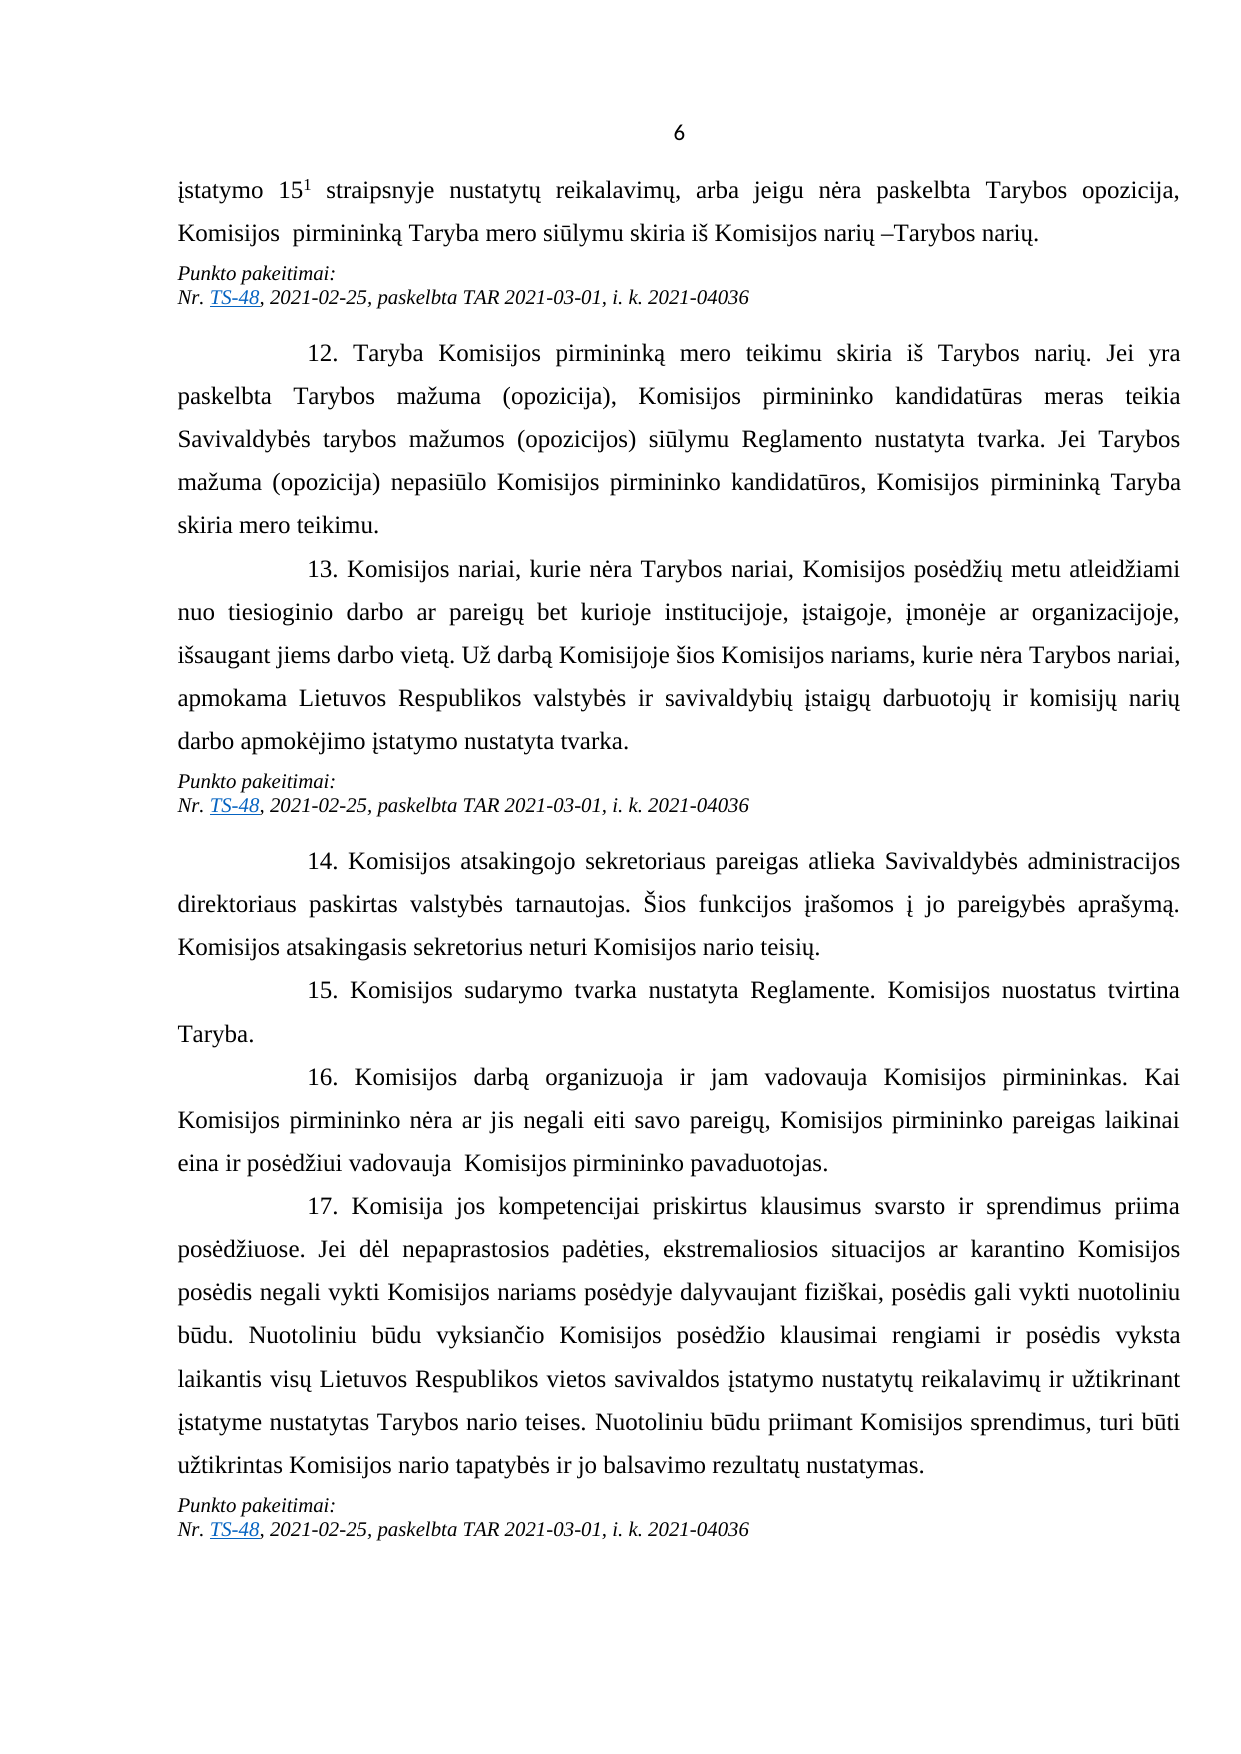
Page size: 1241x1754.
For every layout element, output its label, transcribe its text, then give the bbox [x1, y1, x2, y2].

text 16. Komisijos darbą organizuoja ir jam vadovauja Komisijos pirmininkas. Kai Komisijos pirmininko nėra ar jis negali eiti savo pareigų, Komisijos pirmininko pareigas laikinai eina ir posėdžiui vadovauja Komisijos pirmininko pavaduotojas. [177, 1062, 1181, 1177]
text 15. Komisijos sudarymo tvarka nustatyta Reglamente. Komisijos nuostatus tvirtina Taryba. [177, 976, 1181, 1047]
text Punkto pakeitimai: [177, 261, 1181, 285]
text 17. Komisija jos kompetencijai priskirtus klausimus svarsto ir sprendimus priima posėdžiuose. Jei dėl nepaprastosios padėties, ekstremaliosios situacijos ar karantino Komisijos posėdis negali vykti Komisijos nariams posėdyje dalyvaujant fiziškai, posėdis gali vykti nuotoliniu būdu. Nuotoliniu būdu vyksiančio Komisijos posėdžio klausimai rengiami ir posėdis vyksta laikantis visų Lietuvos Respublikos vietos savivaldos įstatymo nustatytų reikalavimų ir užtikrinant įstatyme nustatytas Tarybos nario teises. Nuotoliniu būdu priimant Komisijos sprendimus, turi būti užtikrintas Komisijos nario tapatybės ir jo balsavimo rezultatų nustatymas. [177, 1191, 1181, 1479]
text 13. Komisijos nariai, kurie nėra Tarybos nariai, Komisijos posėdžių metu atleidžiami nuo tiesioginio darbo ar pareigų bet kurioje institucijoje, įstaigoje, įmonėje ar organizacijoje, išsaugant jiems darbo vietą. Už darbą Komisijoje šios Komisijos nariams, kurie nėra Tarybos nariai, apmokama Lietuvos Respublikos valstybės ir savivaldybių įstaigų darbuotojų ir komisijų narių darbo apmokėjimo įstatymo nustatyta tvarka. [177, 554, 1181, 755]
text Nr. TS-48, 2021-02-25, paskelbta TAR 2021-03-01, i. k. 2021-04036 [177, 1517, 1181, 1541]
text Punkto pakeitimai: [177, 1493, 1181, 1517]
text įstatymo 151 straipsnyje nustatytų reikalavimų, arba jeigu nėra paskelbta Tarybos opozicija, Komisijos pirmininką Taryba mero siūlymu skiria iš Komisijos narių –Tarybos narių. [177, 175, 1181, 247]
text 14. Komisijos atsakingojo sekretoriaus pareigas atlieka Savivaldybės administracijos direktoriaus paskirtas valstybės tarnautojas. Šios funkcijos įrašomos į jo pareigybės aprašymą. Komisijos atsakingasis sekretorius neturi Komisijos nario teisių. [177, 846, 1181, 961]
text Nr. TS-48, 2021-02-25, paskelbta TAR 2021-03-01, i. k. 2021-04036 [177, 793, 1181, 817]
text Nr. TS-48, 2021-02-25, paskelbta TAR 2021-03-01, i. k. 2021-04036 [177, 285, 1181, 309]
text 12. Taryba Komisijos pirmininką mero teikimu skiria iš Tarybos narių. Jei yra paskelbta Tarybos mažuma (opozicija), Komisijos pirmininko kandidatūras meras teikia Savivaldybės tarybos mažumos (opozicijos) siūlymu Reglamento nustatyta tvarka. Jei Tarybos mažuma (opozicija) nepasiūlo Komisijos pirmininko kandidatūros, Komisijos pirmininką Taryba skiria mero teikimu. [177, 338, 1181, 539]
text Punkto pakeitimai: [177, 769, 1181, 793]
